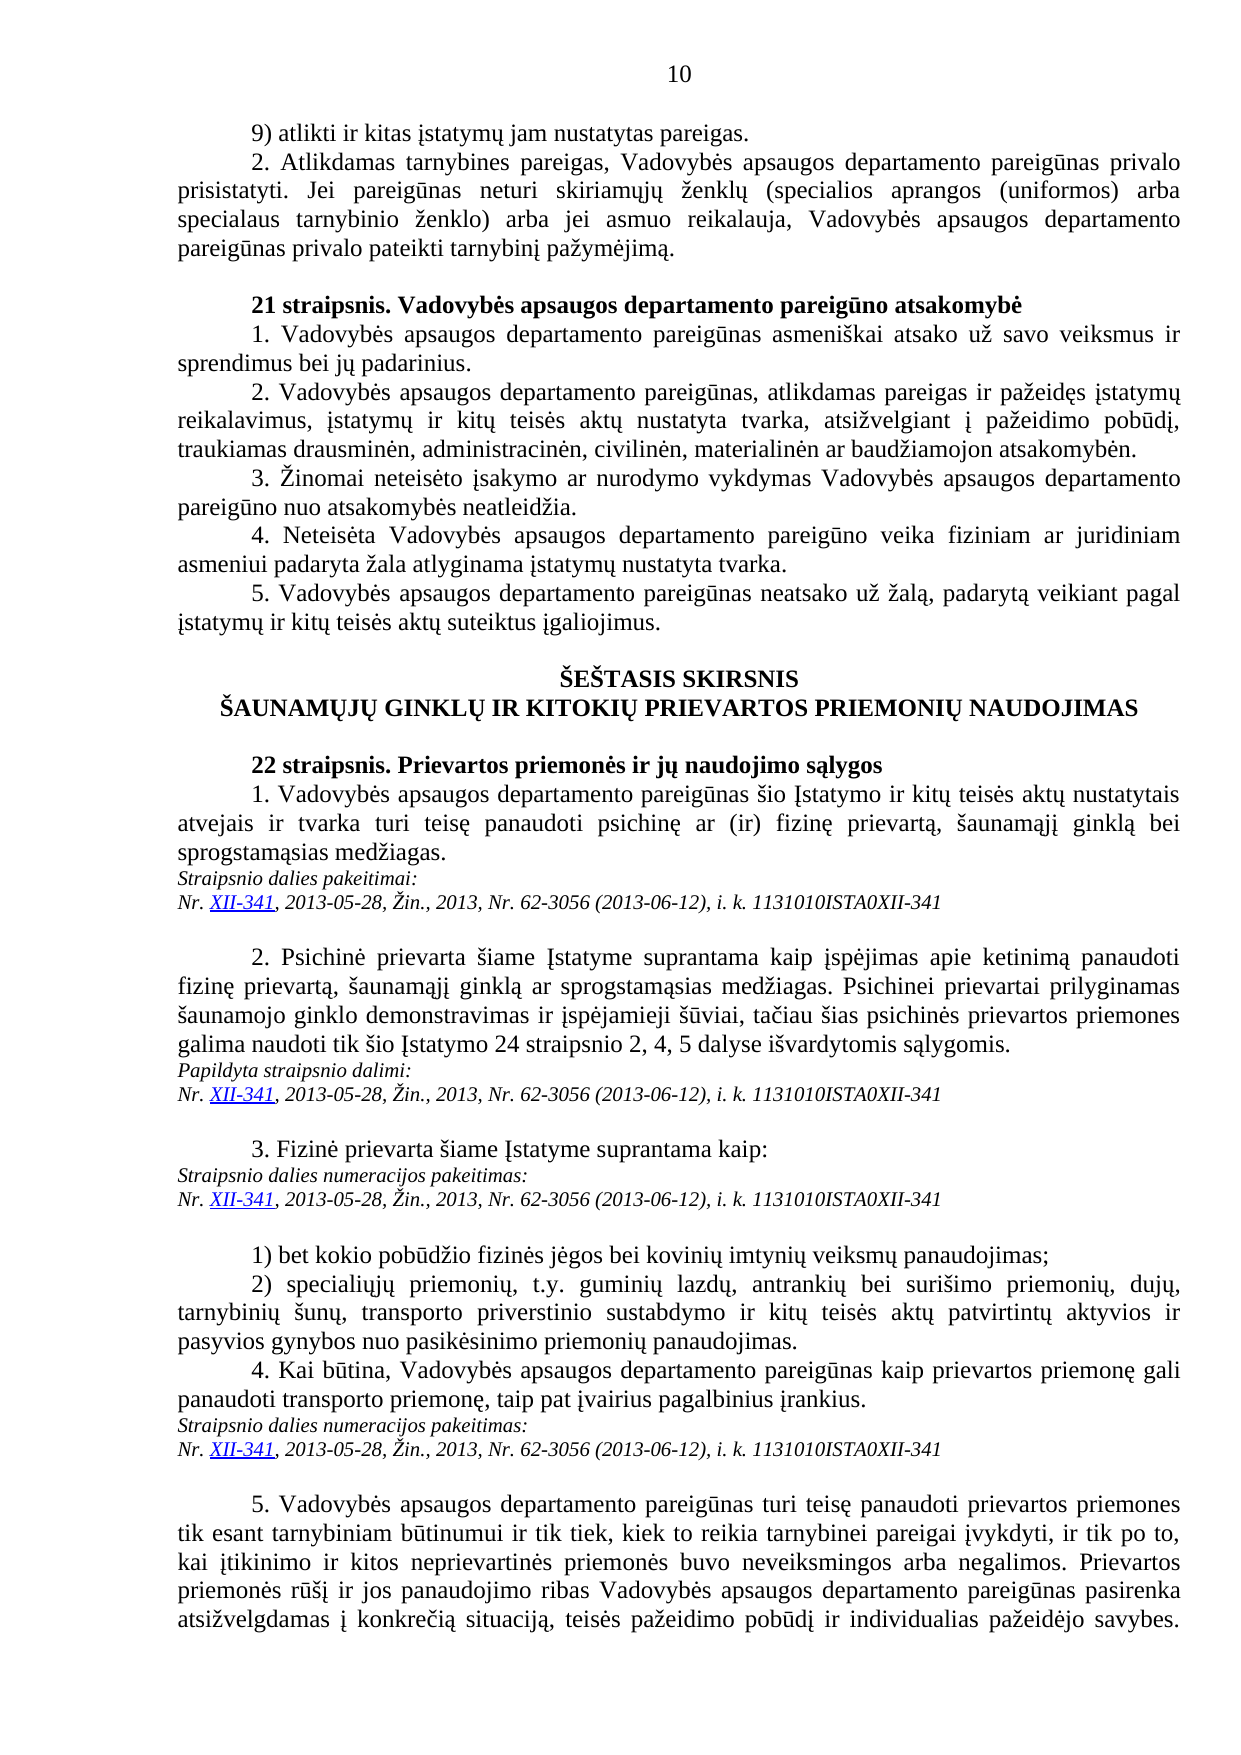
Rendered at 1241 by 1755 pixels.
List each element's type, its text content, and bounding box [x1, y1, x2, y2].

text 2) specialiųjų priemonių, t.y. guminių lazdų, antrankių bei surišimo priemonių, dujų, tarnybinių šunų, transporto priverstinio sustabdymo ir kitų teisės aktų patvirtintų aktyvios ir pasyvios gynybos nuo pasikėsinimo priemonių panaudojimas. [177, 1269, 1181, 1355]
text Straipsnio dalies numeracijos pakeitimas: [177, 1412, 1181, 1437]
text Straipsnio dalies pakeitimai: [177, 866, 1181, 890]
text 1) bet kokio pobūdžio fizinės jėgos bei kovinių imtynių veiksmų panaudojimas; [177, 1240, 1181, 1269]
text ŠEŠTASIS SKIRSNIS [177, 664, 1181, 693]
text 4. Neteisėta Vadovybės apsaugos departamento pareigūno veika fiziniam ar juridiniam asmeniui padaryta žala atlyginama įstatymų nustatyta tvarka. [177, 521, 1181, 578]
text ŠAUNAMŲJŲ GINKLŲ IR KITOKIŲ PRIEVARTOS PRIEMONIŲ NAUDOJIMAS [177, 693, 1181, 722]
text 5. Vadovybės apsaugos departamento pareigūnas neatsako už žalą, padarytą veikiant pagal įstatymų ir kitų teisės aktų suteiktus įgaliojimus. [177, 578, 1181, 636]
text Papildyta straipsnio dalimi: [177, 1057, 1181, 1082]
text Straipsnio dalies numeracijos pakeitimas: [177, 1163, 1181, 1187]
text 3. Fizinė prievarta šiame Įstatyme suprantama kaip: [177, 1134, 1181, 1163]
text Nr. XII-341, 2013-05-28, Žin., 2013, Nr. 62-3056 (2013-06-12), i. k. 1131010ISTA0XII-341 [177, 1187, 1181, 1211]
text 1. Vadovybės apsaugos departamento pareigūnas šio Įstatymo ir kitų teisės aktų nustatytais atvejais ir tvarka turi teisę panaudoti psichinę ar (ir) fizinę prievartą, šaunamąjį ginklą bei sprogstamąsias medžiagas. [177, 779, 1181, 866]
text 4. Kai būtina, Vadovybės apsaugos departamento pareigūnas kaip prievartos priemonę gali panaudoti transporto priemonę, taip pat įvairius pagalbinius įrankius. [177, 1355, 1181, 1412]
text 5. Vadovybės apsaugos departamento pareigūnas turi teisę panaudoti prievartos priemones tik esant tarnybiniam būtinumui ir tik tiek, kiek to reikia tarnybinei pareigai įvykdyti, ir tik po to, kai įtikinimo ir kitos neprievartinės priemonės buvo neveiksmingos arba negalimos. Prievartos priemonės rūšį ir jos panaudojimo ribas Vadovybės apsaugos departamento pareigūnas pasirenka atsižvelgdamas į konkrečią situaciją, teisės pažeidimo pobūdį ir individualias pažeidėjo savybes. [177, 1489, 1181, 1633]
text 3. Žinomai neteisėto įsakymo ar nurodymo vykdymas Vadovybės apsaugos departamento pareigūno nuo atsakomybės neatleidžia. [177, 463, 1181, 521]
text 9) atlikti ir kitas įstatymų jam nustatytas pareigas. [177, 118, 1181, 147]
text 2. Vadovybės apsaugos departamento pareigūnas, atlikdamas pareigas ir pažeidęs įstatymų reikalavimus, įstatymų ir kitų teisės aktų nustatyta tvarka, atsižvelgiant į pažeidimo pobūdį, traukiamas drausminėn, administracinėn, civilinėn, materialinėn ar baudžiamojon atsakomybėn. [177, 377, 1181, 463]
text Nr. XII-341, 2013-05-28, Žin., 2013, Nr. 62-3056 (2013-06-12), i. k. 1131010ISTA0XII-341 [177, 890, 1181, 914]
text 1. Vadovybės apsaugos departamento pareigūnas asmeniškai atsako už savo veiksmus ir sprendimus bei jų padarinius. [177, 319, 1181, 377]
text 22 straipsnis. Prievartos priemonės ir jų naudojimo sąlygos [177, 751, 1181, 779]
text Nr. XII-341, 2013-05-28, Žin., 2013, Nr. 62-3056 (2013-06-12), i. k. 1131010ISTA0XII-341 [177, 1437, 1181, 1461]
text 2. Psichinė prievarta šiame Įstatyme suprantama kaip įspėjimas apie ketinimą panaudoti fizinę prievartą, šaunamąjį ginklą ar sprogstamąsias medžiagas. Psichinei prievartai prilyginamas šaunamojo ginklo demonstravimas ir įspėjamieji šūviai, tačiau šias psichinės prievartos priemones galima naudoti tik šio Įstatymo 24 straipsnio 2, 4, 5 dalyse išvardytomis sąlygomis. [177, 942, 1181, 1057]
text 2. Atlikdamas tarnybines pareigas, Vadovybės apsaugos departamento pareigūnas privalo prisistatyti. Jei pareigūnas neturi skiriamųjų ženklų (specialios aprangos (uniformos) arba specialaus tarnybinio ženklo) arba jei asmuo reikalauja, Vadovybės apsaugos departamento pareigūnas privalo pateikti tarnybinį pažymėjimą. [177, 147, 1181, 262]
text 21 straipsnis. Vadovybės apsaugos departamento pareigūno atsakomybė [177, 291, 1181, 319]
text Nr. XII-341, 2013-05-28, Žin., 2013, Nr. 62-3056 (2013-06-12), i. k. 1131010ISTA0XII-341 [177, 1082, 1181, 1106]
